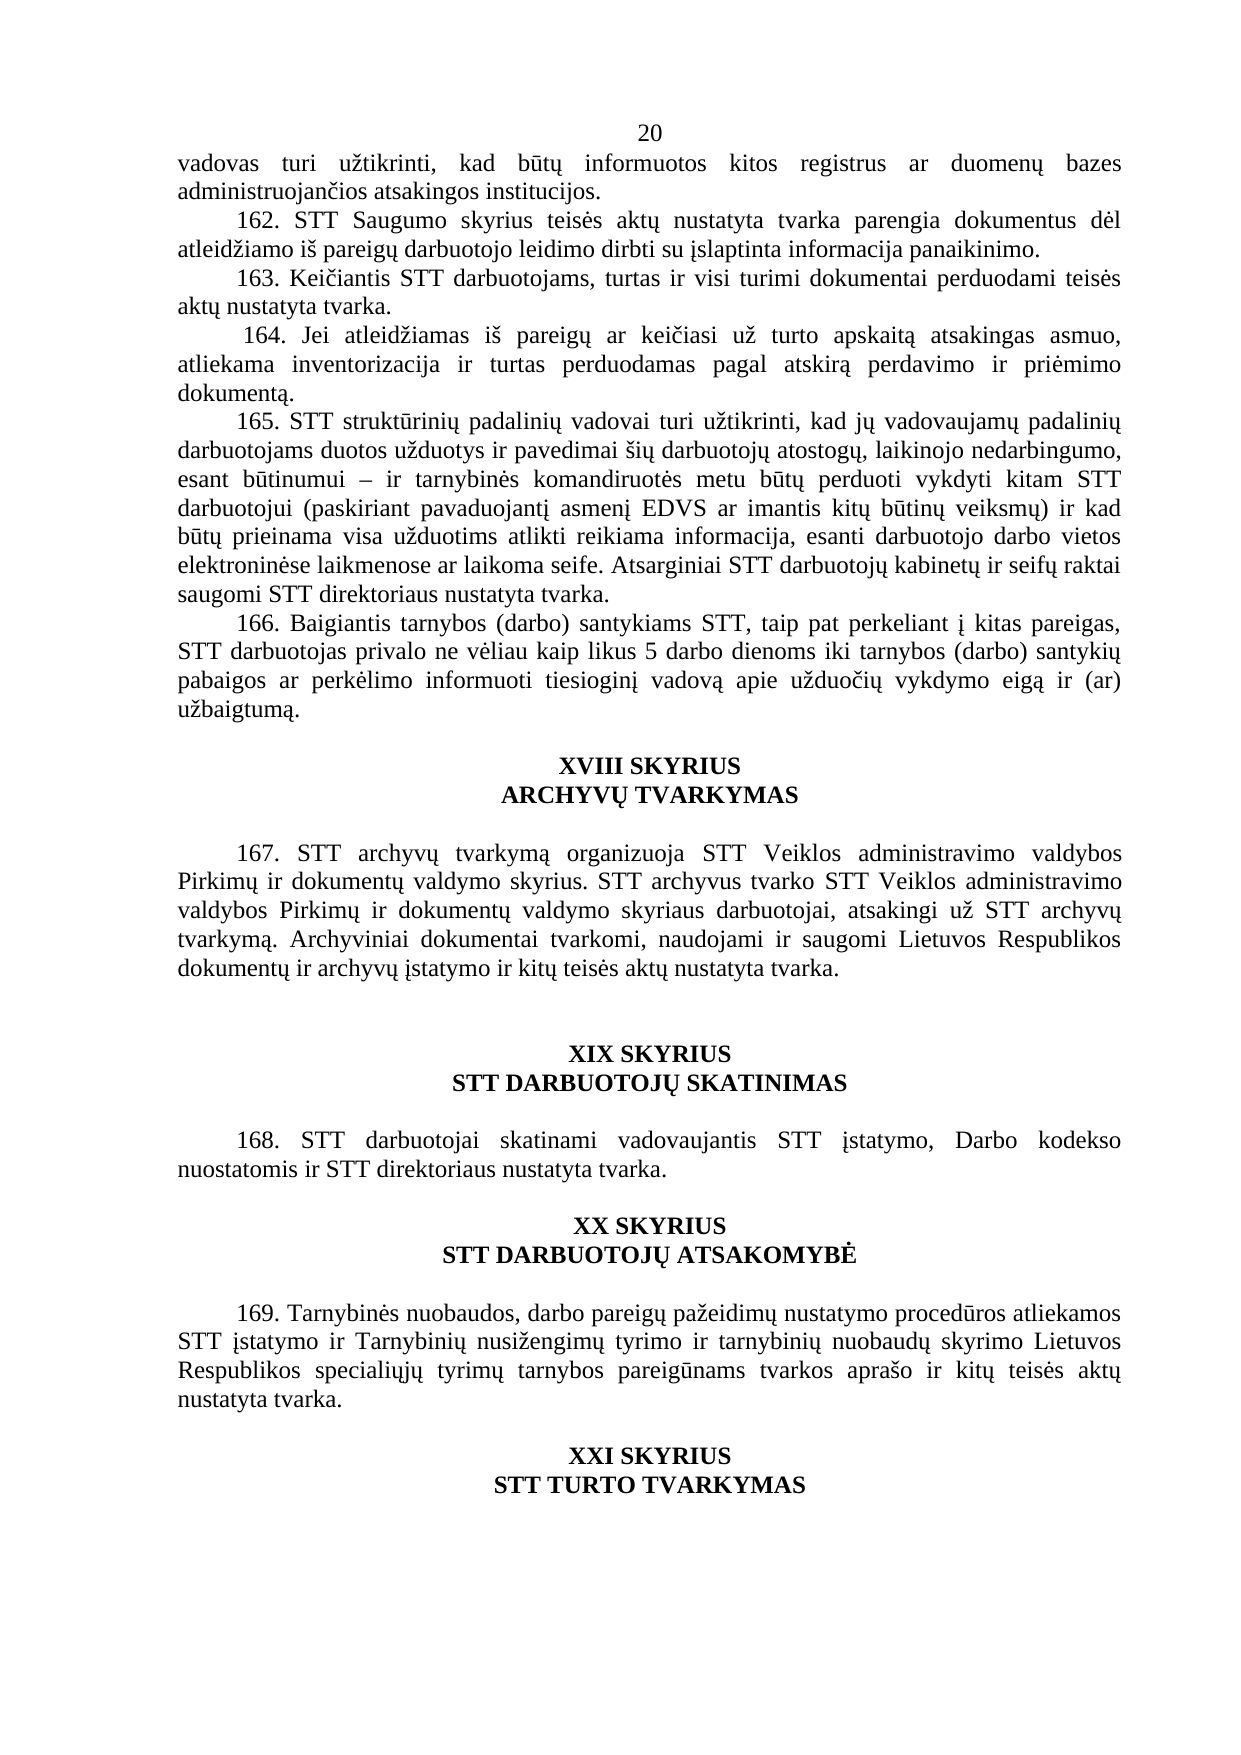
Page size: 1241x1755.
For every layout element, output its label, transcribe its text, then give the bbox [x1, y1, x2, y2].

text XIX SKYRIUS [177, 1039, 1122, 1068]
text 162. STT Saugumo skyrius teisės aktų nustatyta tvarka parengia dokumentus dėl atleidžiamo iš pareigų darbuotojo leidimo dirbti su įslaptinta informacija panaikinimo. [177, 205, 1122, 263]
text 168. STT darbuotojai skatinami vadovaujantis STT įstatymo, Darbo kodekso nuostatomis ir STT direktoriaus nustatyta tvarka. [177, 1125, 1122, 1183]
text XVIiI SKYRIUS [177, 751, 1122, 780]
text STT DARBUOTOJŲ ATSAKOMYBĖ [177, 1240, 1122, 1269]
text Xx SKYRIUS [177, 1211, 1122, 1240]
text vadovas turi užtikrinti, kad būtų informuotos kitos registrus ar duomenų bazes administruojančios atsakingos institucijos. [177, 148, 1122, 205]
text STT TURTO TVARKYMAS [177, 1470, 1122, 1499]
text 163. Keičiantis STT darbuotojams, turtas ir visi turimi dokumentai perduodami teisės aktų nustatyta tvarka. [177, 263, 1122, 320]
text 167. STT archyvų tvarkymą organizuoja STT Veiklos administravimo valdybos Pirkimų ir dokumentų valdymo skyrius. STT archyvus tvarko STT Veiklos administravimo valdybos Pirkimų ir dokumentų valdymo skyriaus darbuotojai, atsakingi už STT archyvų tvarkymą. Archyviniai dokumentai tvarkomi, naudojami ir saugomi Lietuvos Respublikos dokumentų ir archyvų įstatymo ir kitų teisės aktų nustatyta tvarka. [177, 838, 1122, 981]
text ARCHYVŲ TVARKYMAS [177, 780, 1122, 809]
text 164. Jei atleidžiamas iš pareigų ar keičiasi už turto apskaitą atsakingas asmuo, atliekama inventorizacija ir turtas perduodamas pagal atskirą perdavimo ir priėmimo dokumentą. [177, 320, 1122, 406]
text 166. Baigiantis tarnybos (darbo) santykiams STT, taip pat perkeliant į kitas pareigas, STT darbuotojas privalo ne vėliau kaip likus 5 darbo dienoms iki tarnybos (darbo) santykių pabaigos ar perkėlimo informuoti tiesioginį vadovą apie užduočių vykdymo eigą ir (ar) užbaigtumą. [177, 608, 1122, 723]
text STT DARBUOTOJŲ SKATINIMAS [177, 1068, 1122, 1096]
text 169. Tarnybinės nuobaudos, darbo pareigų pažeidimų nustatymo procedūros atliekamos STT įstatymo ir Tarnybinių nusižengimų tyrimo ir tarnybinių nuobaudų skyrimo Lietuvos Respublikos specialiųjų tyrimų tarnybos pareigūnams tvarkos aprašo ir kitų teisės aktų nustatyta tvarka. [177, 1298, 1122, 1413]
text 165. STT struktūrinių padalinių vadovai turi užtikrinti, kad jų vadovaujamų padalinių darbuotojams duotos užduotys ir pavedimai šių darbuotojų atostogų, laikinojo nedarbingumo, esant būtinumui – ir tarnybinės komandiruotės metu būtų perduoti vykdyti kitam STT darbuotojui (paskiriant pavaduojantį asmenį EDVS ar imantis kitų būtinų veiksmų) ir kad būtų prieinama visa užduotims atlikti reikiama informacija, esanti darbuotojo darbo vietos elektroninėse laikmenose ar laikoma seife. Atsarginiai STT darbuotojų kabinetų ir seifų raktai saugomi STT direktoriaus nustatyta tvarka. [177, 406, 1122, 608]
text XXI SKYRIUS [177, 1441, 1122, 1470]
